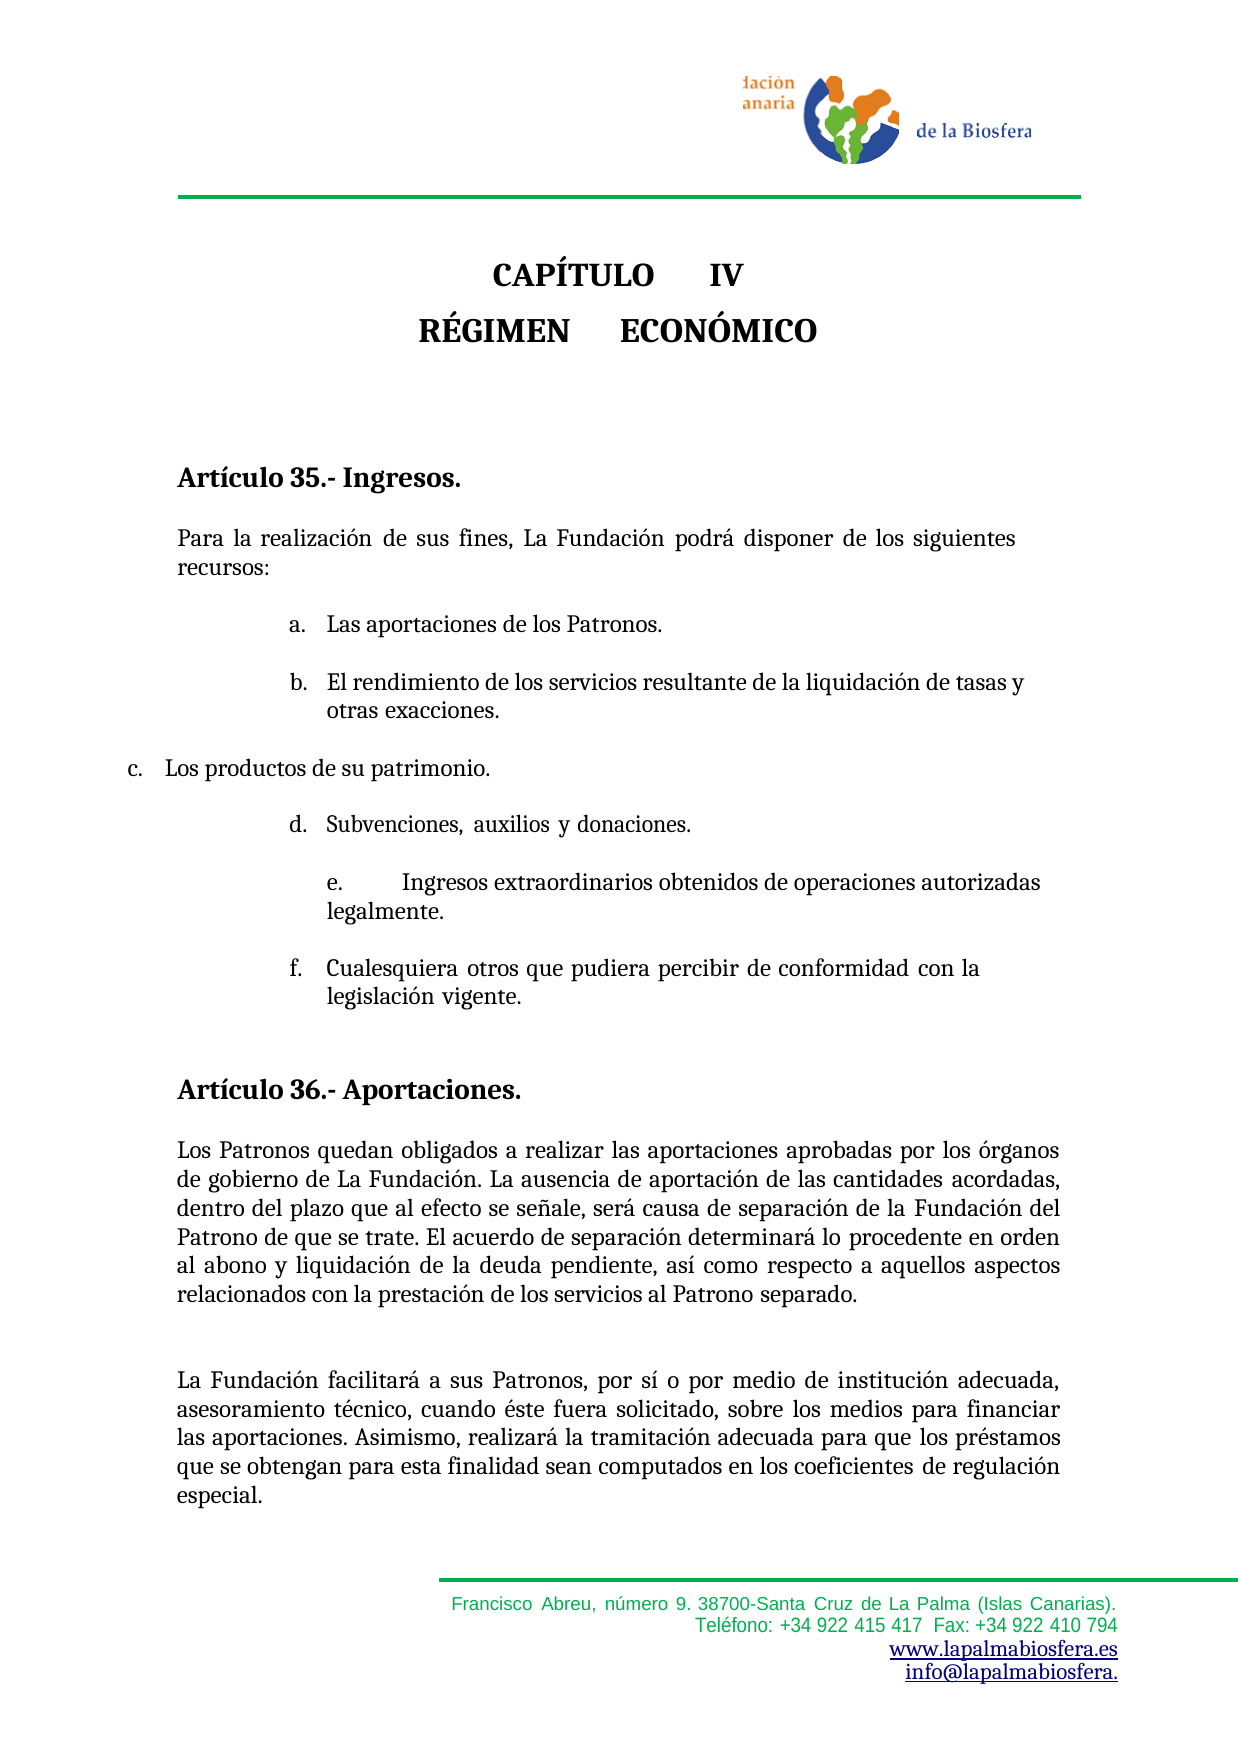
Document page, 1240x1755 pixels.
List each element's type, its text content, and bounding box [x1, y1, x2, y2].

text Para la realización de sus fines, La Fundación podrá disponer de los siguientes recursos: [177, 524, 1102, 581]
list Los productos de su patrimonio. [127, 753, 1102, 782]
subtitle RÉGIMEN ECONÓMICO [164, 311, 1071, 351]
list Ingresos extraordinarios obtenidos de operaciones autorizadas legalmente. [327, 868, 1059, 925]
text Los Patronos quedan obligados a realizar las aportaciones aprobadas por los órganos de gobierno de La Fundación. La ausencia de aportación de las cantidades acordadas, dentro del plazo que al efecto se señale, será causa de separación de la Fundación del Patrono de que se trate. El acuerdo de separación determinará lo procedente en orden al abono y liquidación de la deuda pendiente, así como respecto a aquellos aspectos relacionados con la prestación de los servicios al Patrono separado. [177, 1136, 1060, 1309]
list Subvenciones, auxilios y donaciones. [289, 810, 1102, 839]
list Cualesquiera otros que pudiera percibir de conformidad con la legislación vigente. [289, 954, 1060, 1011]
list Las aportaciones de los Patronos. [289, 610, 1102, 639]
text La Fundación facilitará a sus Patronos, por sí o por medio de institución adecuada, asesoramiento técnico, cuando éste fuera solicitado, sobre los medios para financiar las aportaciones. Asimismo, realizará la tramitación adecuada para que los préstamos que se obtengan para esta finalidad sean computados en los coeficientes de regulación especial. [177, 1366, 1061, 1509]
list El rendimiento de los servicios resultante de la liquidación de tasas y otras exacciones. [289, 668, 1061, 724]
subtitle Artículo 35.- Ingresos. [177, 461, 1102, 494]
text CAPÍTULO IV [164, 256, 1072, 294]
subtitle Artículo 36.- Aportaciones. [177, 1073, 1102, 1107]
